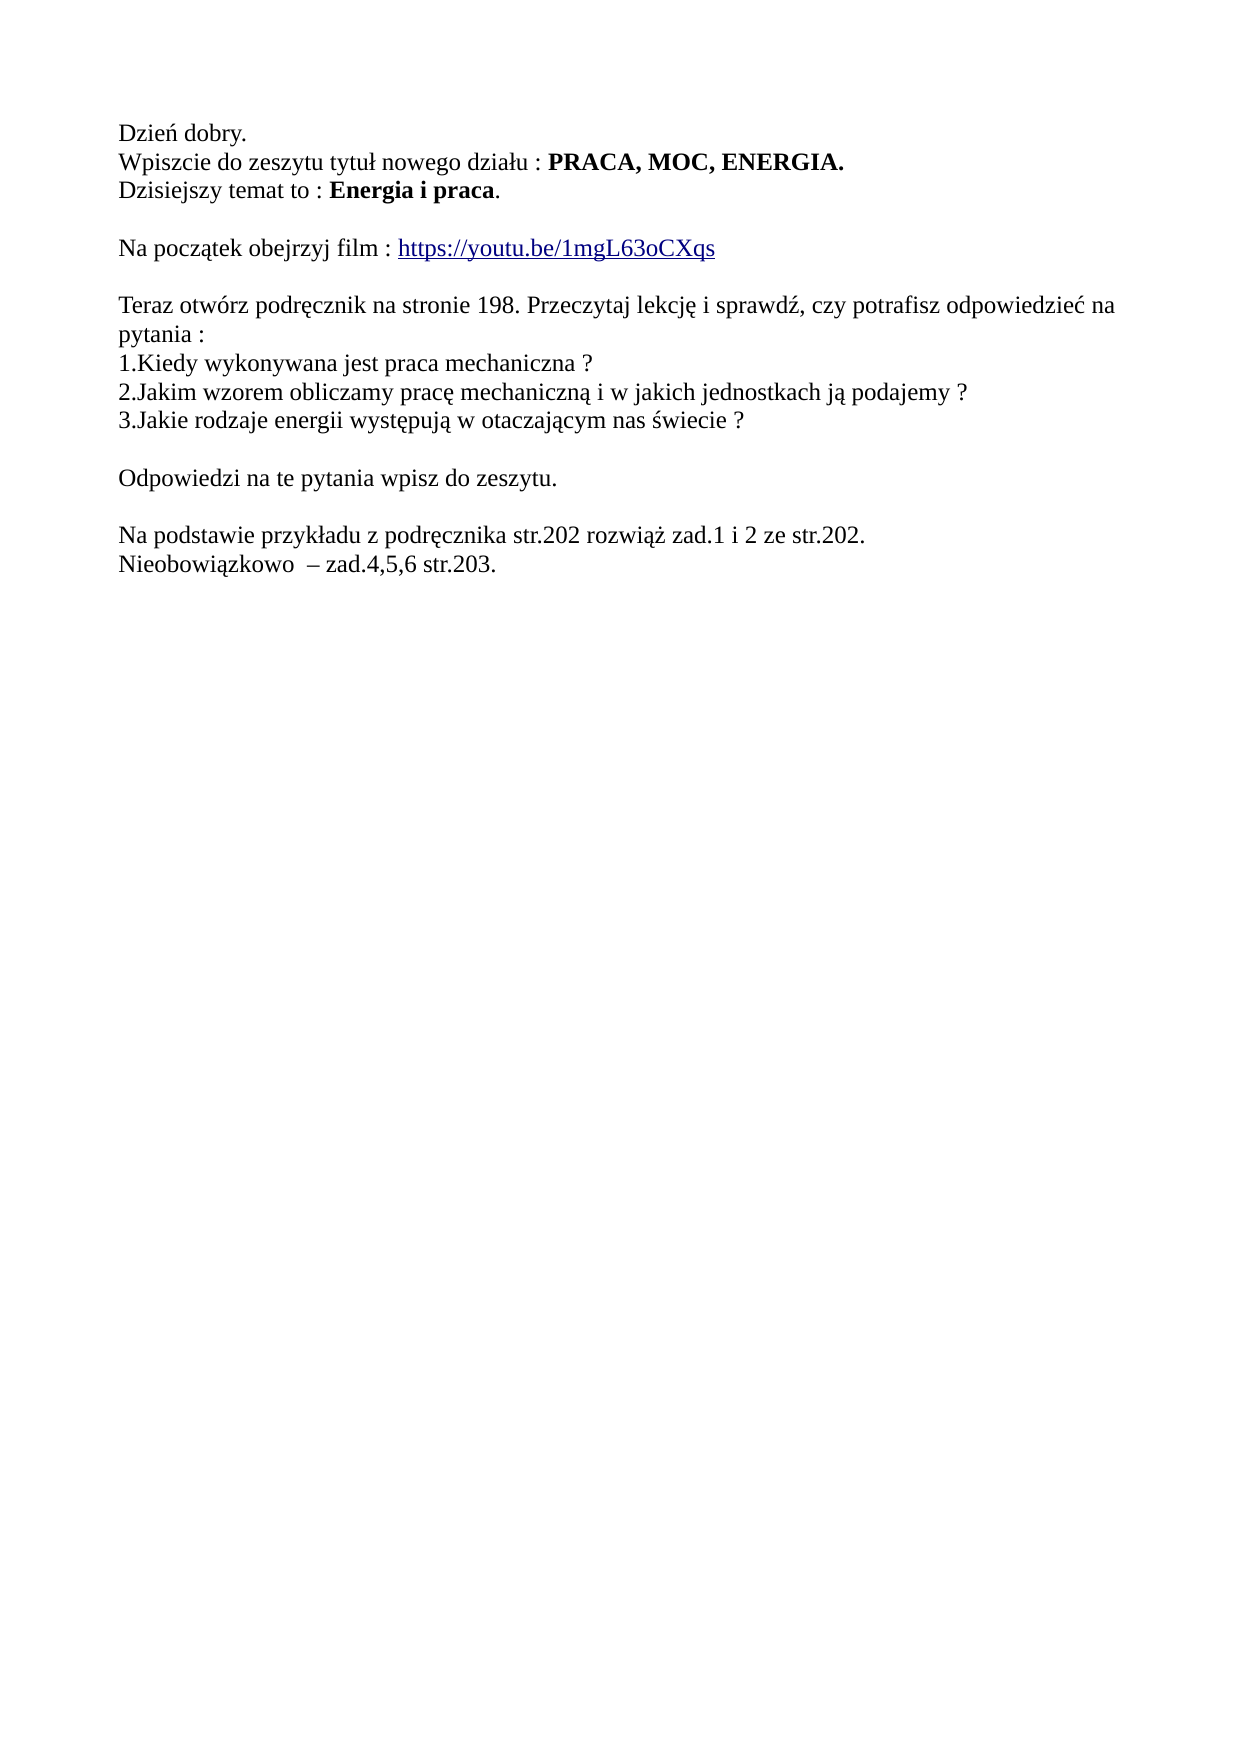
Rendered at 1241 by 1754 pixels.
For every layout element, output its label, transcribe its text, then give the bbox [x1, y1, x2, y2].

text Dzień dobry. [118, 118, 1122, 147]
text Dzisiejszy temat to : Energia i praca. [118, 176, 1122, 204]
text 1.Kiedy wykonywana jest praca mechaniczna ? [118, 348, 1122, 377]
text Wpiszcie do zeszytu tytuł nowego działu : PRACA, MOC, ENERGIA. [118, 147, 1122, 176]
text 2.Jakim wzorem obliczamy pracę mechaniczną i w jakich jednostkach ją podajemy ? [118, 377, 1122, 406]
text Nieobowiązkowo – zad.4,5,6 str.203. [118, 549, 1122, 578]
text Teraz otwórz podręcznik na stronie 198. Przeczytaj lekcję i sprawdź, czy potrafisz odpowiedzieć na pytania : [118, 291, 1122, 348]
text 3.Jakie rodzaje energii występują w otaczającym nas świecie ? [118, 406, 1122, 434]
text Na początek obejrzyj film : https://youtu.be/1mgL63oCXqs [118, 233, 1122, 262]
text Na podstawie przykładu z podręcznika str.202 rozwiąż zad.1 i 2 ze str.202. [118, 521, 1122, 549]
text Odpowiedzi na te pytania wpisz do zeszytu. [118, 463, 1122, 492]
